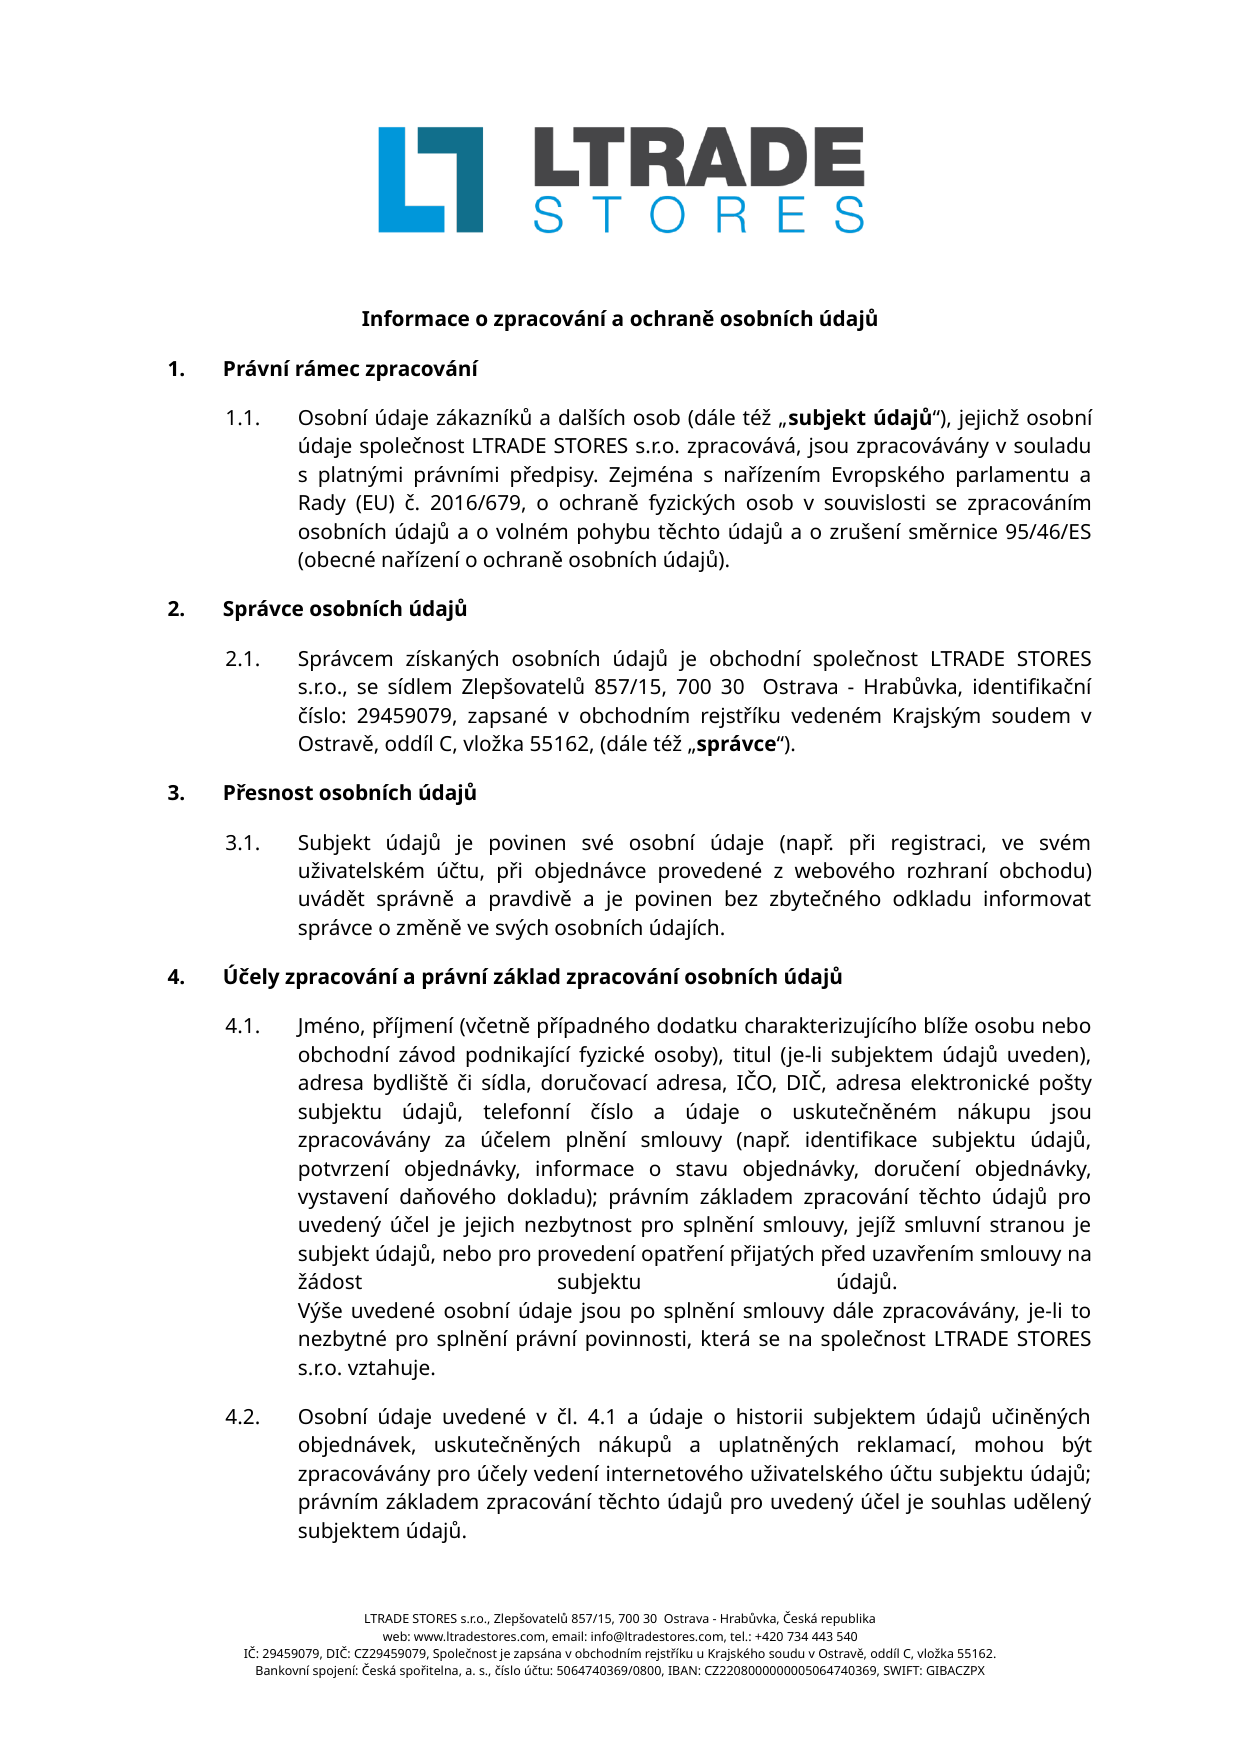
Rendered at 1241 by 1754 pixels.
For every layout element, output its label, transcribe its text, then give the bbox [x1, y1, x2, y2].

list Jméno, příjmení (včetně případného dodatku charakterizujícího blíže osobu nebo obchodní závod podnikající fyzické osoby), titul (je-li subjektem údajů uveden), adresa bydliště či sídla, doručovací adresa, IČO, DIČ, adresa elektronické pošty subjektu údajů, telefonní číslo a údaje o uskutečněném nákupu jsou zpracovávány za účelem plnění smlouvy (např. identifikace subjektu údajů, potvrzení objednávky, informace o stavu objednávky, doručení objednávky, vystavení daňového dokladu); právním základem zpracování těchto údajů pro uvedený účel je jejich nezbytnost pro splnění smlouvy, jejíž smluvní stranou je subjekt údajů, nebo pro provedení opatření přijatých před uzavřením smlouvy na žádost subjektu údajů. Výše uvedené osobní údaje jsou po splnění smlouvy dále zpracovávány, je-li to nezbytné pro splnění právní povinnosti, která se na společnost LTRADE STORES s.r.o. vztahuje. [260, 1012, 1093, 1381]
text Informace o zpracování a ochraně osobních údajů [148, 304, 1093, 333]
list Osobní údaje zákazníků a dalších osob (dále též „subjekt údajů“), jejichž osobní údaje společnost LTRADE STORES s.r.o. zpracovává, jsou zpracovávány v souladu s platnými právními předpisy. Zejména s nařízením Evropského parlamentu a Rady (EU) č. 2016/679, o ochraně fyzických osob v souvislosti se zpracováním osobních údajů a o volném pohybu těchto údajů a o zrušení směrnice 95/46/ES (obecné nařízení o ochraně osobních údajů). [260, 403, 1093, 574]
picture [308, 73, 932, 284]
list Subjekt údajů je povinen své osobní údaje (např. při registraci, ve svém uživatelském účtu, při objednávce provedené z webového rozhraní obchodu) uvádět správně a pravdivě a je povinen bez zbytečného odkladu informovat správce o změně ve svých osobních údajích. [260, 828, 1093, 941]
list Účely zpracování a právní základ zpracování osobních údajů [185, 962, 1093, 991]
list Správcem získaných osobních údajů je obchodní společnost LTRADE STORES s.r.o., se sídlem Zlepšovatelů 857/15, 700 30 Ostrava - Hrabůvka, identifikační číslo: 29459079, zapsané v obchodním rejstříku vedeném Krajským soudem v Ostravě, oddíl C, vložka 55162, (dále též „správce“). [260, 644, 1093, 758]
list Přesnost osobních údajů [185, 778, 1093, 807]
list Právní rámec zpracování [185, 354, 1093, 382]
list Osobní údaje uvedené v čl. 4.1 a údaje o historii subjektem údajů učiněných objednávek, uskutečněných nákupů a uplatněných reklamací, mohou být zpracovávány pro účely vedení internetového uživatelského účtu subjektu údajů; právním základem zpracování těchto údajů pro uvedený účel je souhlas udělený subjektem údajů. [260, 1402, 1093, 1544]
list Správce osobních údajů [185, 594, 1093, 623]
